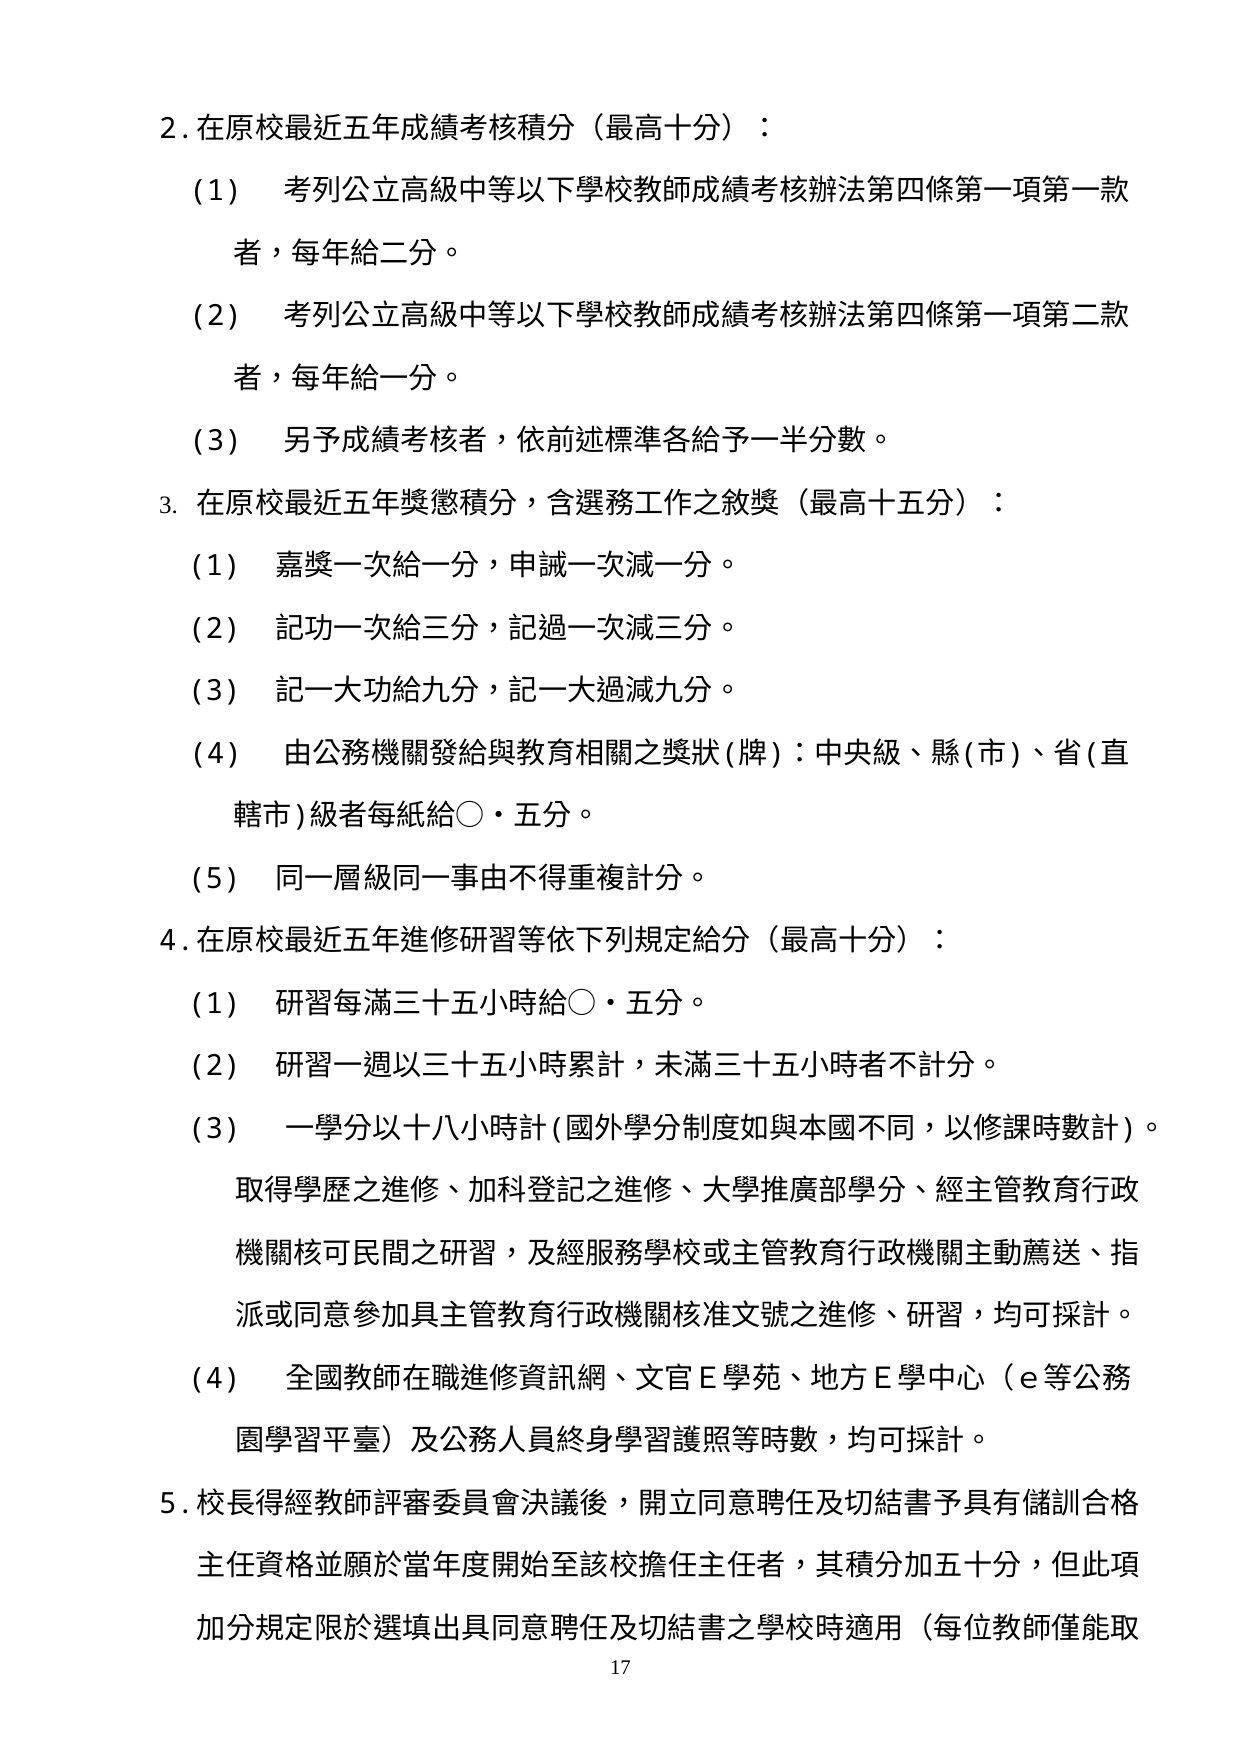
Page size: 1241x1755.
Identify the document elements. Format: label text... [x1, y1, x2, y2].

list 在原校最近五年獎懲積分，含選務工作之敘獎（最高十五分）： [159, 459, 1140, 521]
list 記一大功給九分，記一大過減九分。 [188, 646, 1140, 709]
list 另予成績考核者，依前述標準各給予一半分數。 [189, 396, 1140, 459]
list 由公務機關發給與教育相關之獎狀(牌)：中央級、縣(市)、省(直轄市)級者每紙給○‧五分。 [189, 709, 1140, 834]
list 全國教師在職進修資訊網、文官Ｅ學苑、地方Ｅ學中心（ｅ等公務園學習平臺）及公務人員終身學習護照等時數，均可採計。 [188, 1334, 1140, 1459]
list 同一層級同一事由不得重複計分。 [188, 834, 1140, 896]
list 嘉獎一次給一分，申誡一次減一分。 [188, 521, 1140, 584]
list 記功一次給三分，記過一次減三分。 [188, 584, 1140, 646]
list 考列公立高級中等以下學校教師成績考核辦法第四條第一項第二款者，每年給一分。 [189, 271, 1140, 396]
list 在原校最近五年進修研習等依下列規定給分（最高十分）： [159, 896, 1140, 959]
list 一學分以十八小時計(國外學分制度如與本國不同，以修課時數計)。取得學歷之進修、加科登記之進修、大學推廣部學分、經主管教育行政機關核可民間之研習，及經服務學校或主管教育行政機關主動薦送、指派或同意參加具主管教育行政機關核准文號之進修、研習，均可採計。 [188, 1084, 1140, 1334]
list 研習每滿三十五小時給○‧五分。 [188, 959, 1140, 1021]
list 考列公立高級中等以下學校教師成績考核辦法第四條第一項第一款者，每年給二分。 [189, 146, 1140, 271]
list 校長得經教師評審委員會決議後，開立同意聘任及切結書予具有儲訓合格主任資格並願於當年度開始至該校擔任主任者，其積分加五十分，但此項加分規定限於選填出具同意聘任及切結書之學校時適用（每位教師僅能取得一所學校之同意聘任及切結書，並需於選填志願時將該校列為第一志願），經此項加分而調動成功者，須自當學年度起開始連續擔任主任四學期，如可歸責於該師而未履行擔任主任義務者，該教師依公立高級中等以下學校教師成績考核辦法處理。簽署該同意聘任及切結書之校長如無故不聘任該師為主任，該校長依公立高級中等以下學校校長成績考核辦法處理。於該年度介聘結果生效日起算未來四學期內，將屆齡退休或第二任任期屆滿之校長，不得簽署該同意聘任及切結書。 [159, 1459, 1140, 1646]
list 研習一週以三十五小時累計，未滿三十五小時者不計分。 [188, 1021, 1140, 1084]
list 在原校最近五年成績考核積分（最高十分）： [159, 84, 1140, 146]
